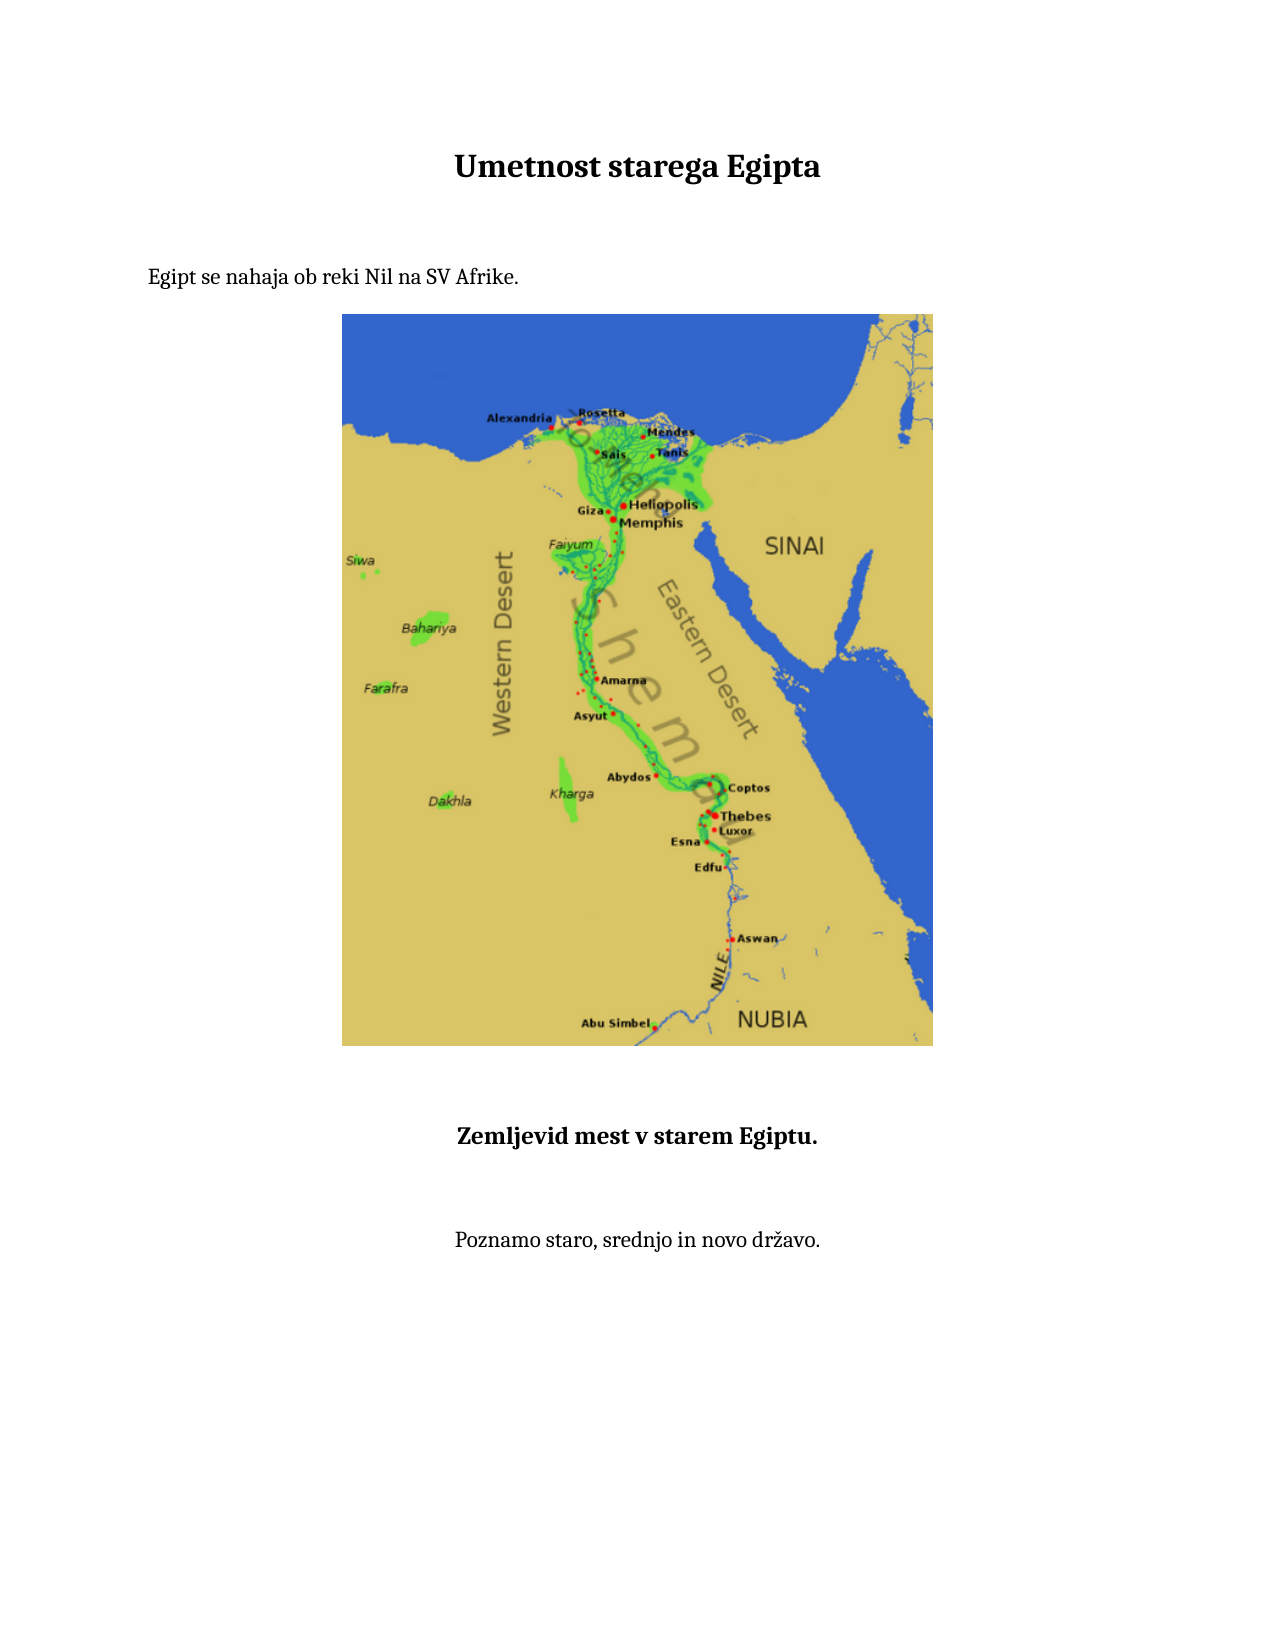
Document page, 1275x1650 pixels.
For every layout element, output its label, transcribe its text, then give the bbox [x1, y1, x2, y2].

picture [342, 314, 933, 1046]
text Zemljevid mest v starem Egiptu. [148, 1122, 1127, 1151]
text Egipt se nahaja ob reki Nil na SV Afrike. [148, 263, 1127, 290]
text Poznamo staro, srednjo in novo državo. [148, 1227, 1127, 1253]
text Umetnost starega Egipta [148, 148, 1127, 186]
